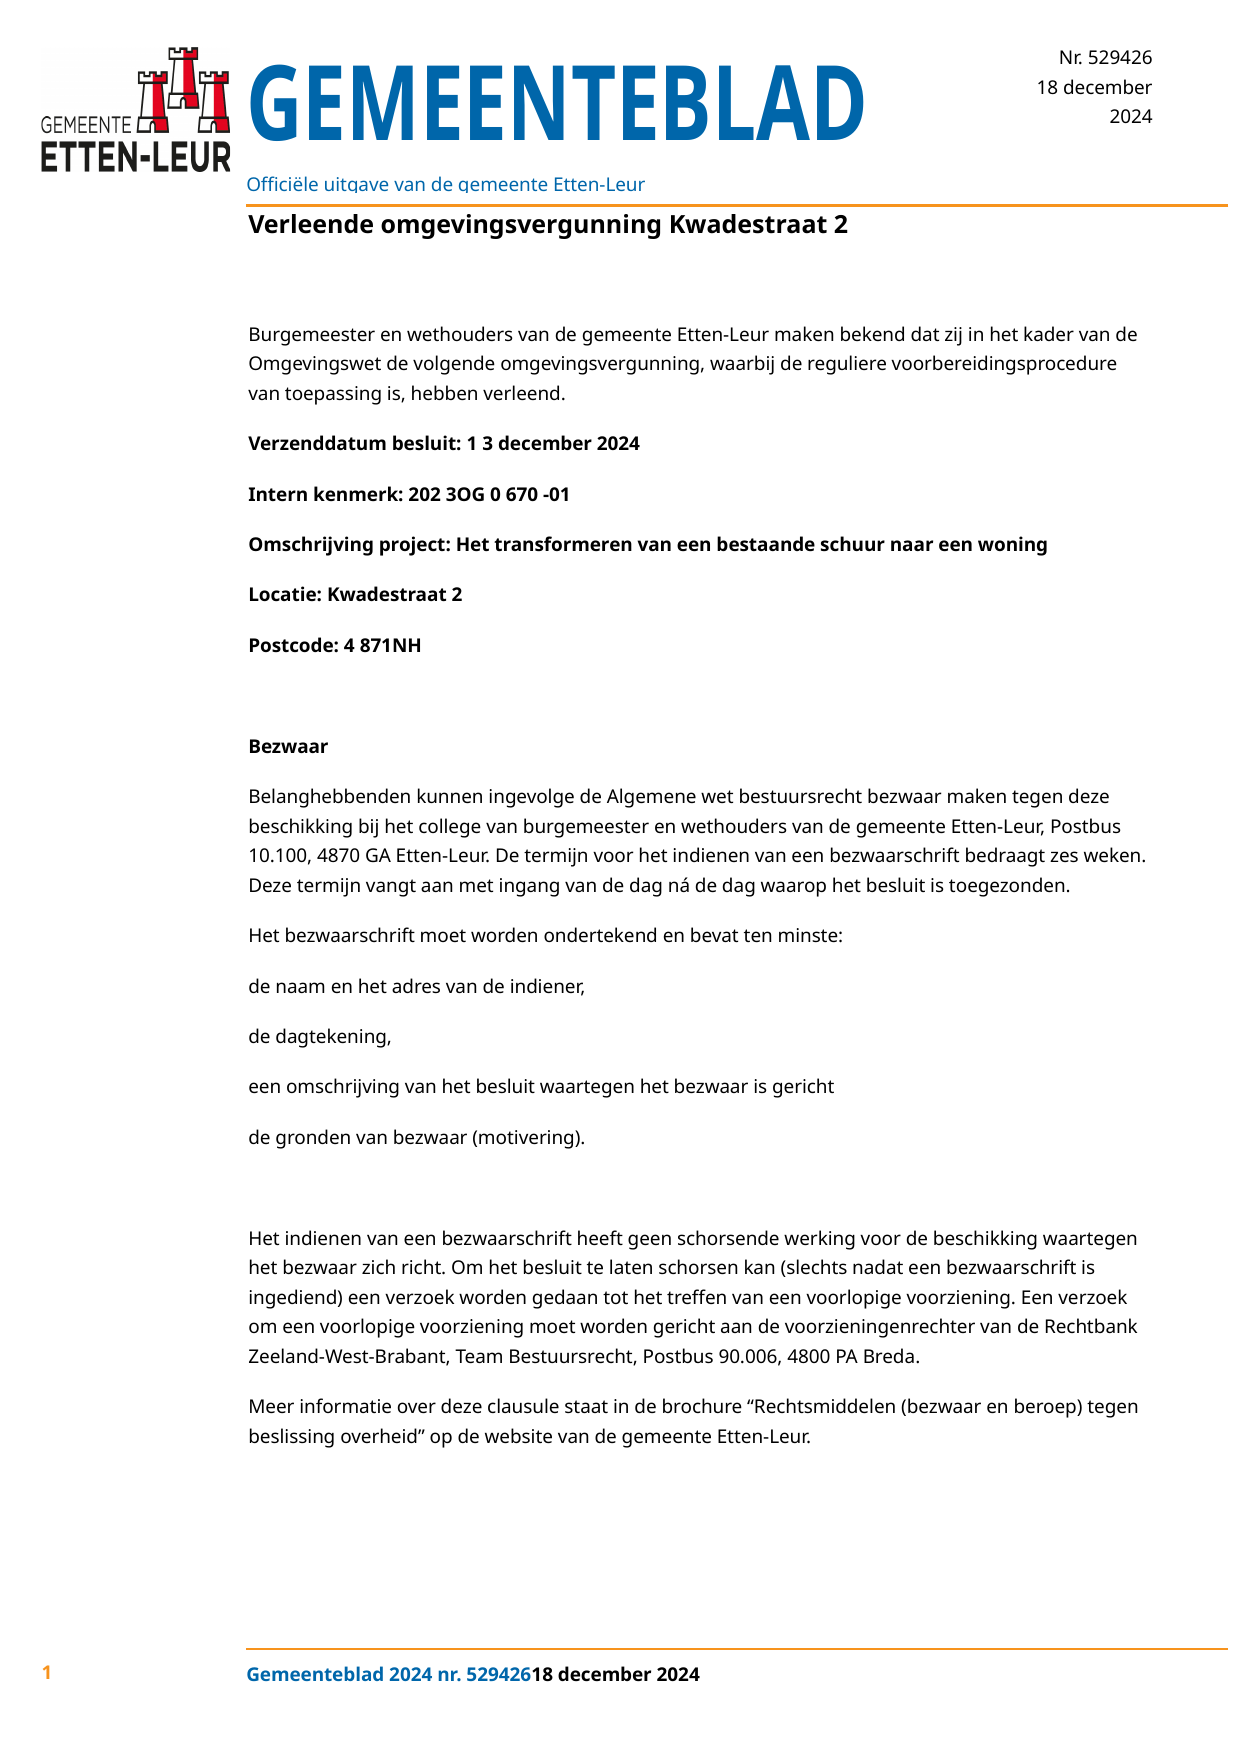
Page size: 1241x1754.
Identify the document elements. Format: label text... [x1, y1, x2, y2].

picture [41, 47, 231, 172]
text Postcode: 4 871NH [248, 632, 1152, 658]
text Burgemeester en wethouders van de gemeente Etten-Leur maken bekend dat zij in het kader van de Omgevingswet de volgende omgevingsvergunning, waarbij de reguliere voorbereidingsprocedure van toepassing is, hebben verleend. [248, 321, 1152, 406]
text Het indienen van een bezwaarschrift heeft geen schorsende werking voor de beschikking waartegen het bezwaar zich richt. Om het besluit te laten schorsen kan (slechts nadat een bezwaarschrift is ingediend) een verzoek worden gedaan tot het treffen van een voorlopige voorziening. Een verzoek om een voorlopige voorziening moet worden gericht aan de voorzieningenrechter van de Rechtbank Zeeland-West-Brabant, Team Bestuursrecht, Postbus 90.006, 4800 PA Breda. [248, 1225, 1152, 1369]
text Omschrijving project: Het transformeren van een bestaande schuur naar een woning [248, 531, 1152, 557]
text Het bezwaarschrift moet worden ondertekend en bevat ten minste: [248, 922, 1152, 948]
text Belanghebbenden kunnen ingevolge de Algemene wet bestuursrecht bezwaar maken tegen deze beschikking bij het college van burgemeester en wethouders van de gemeente Etten-Leur, Postbus 10.100, 4870 GA Etten-Leur. De termijn voor het indienen van een bezwaarschrift bedraagt zes weken. Deze termijn vangt aan met ingang van de dag ná de dag waarop het besluit is toegezonden. [248, 783, 1152, 898]
text Locatie: Kwadestraat 2 [248, 582, 1152, 607]
text Meer informatie over deze clausule staat in de brochure “Rechtsmiddelen (bezwaar en beroep) tegen beslissing overheid” op de website van de gemeente Etten-Leur. [248, 1394, 1152, 1449]
text een omschrijving van het besluit waartegen het bezwaar is gericht [248, 1074, 1152, 1099]
text Intern kenmerk: 202 3OG 0 670 -01 [248, 481, 1152, 506]
text de gronden van bezwaar (motivering). [248, 1124, 1152, 1150]
text Verzenddatum besluit: 1 3 december 2024 [248, 430, 1152, 456]
text de naam en het adres van de indiener, [248, 973, 1152, 998]
text Verleende omgevingsvergunning Kwadestraat 2 [248, 207, 1152, 241]
text Bezwaar [248, 733, 1152, 758]
text de dagtekening, [248, 1023, 1152, 1049]
